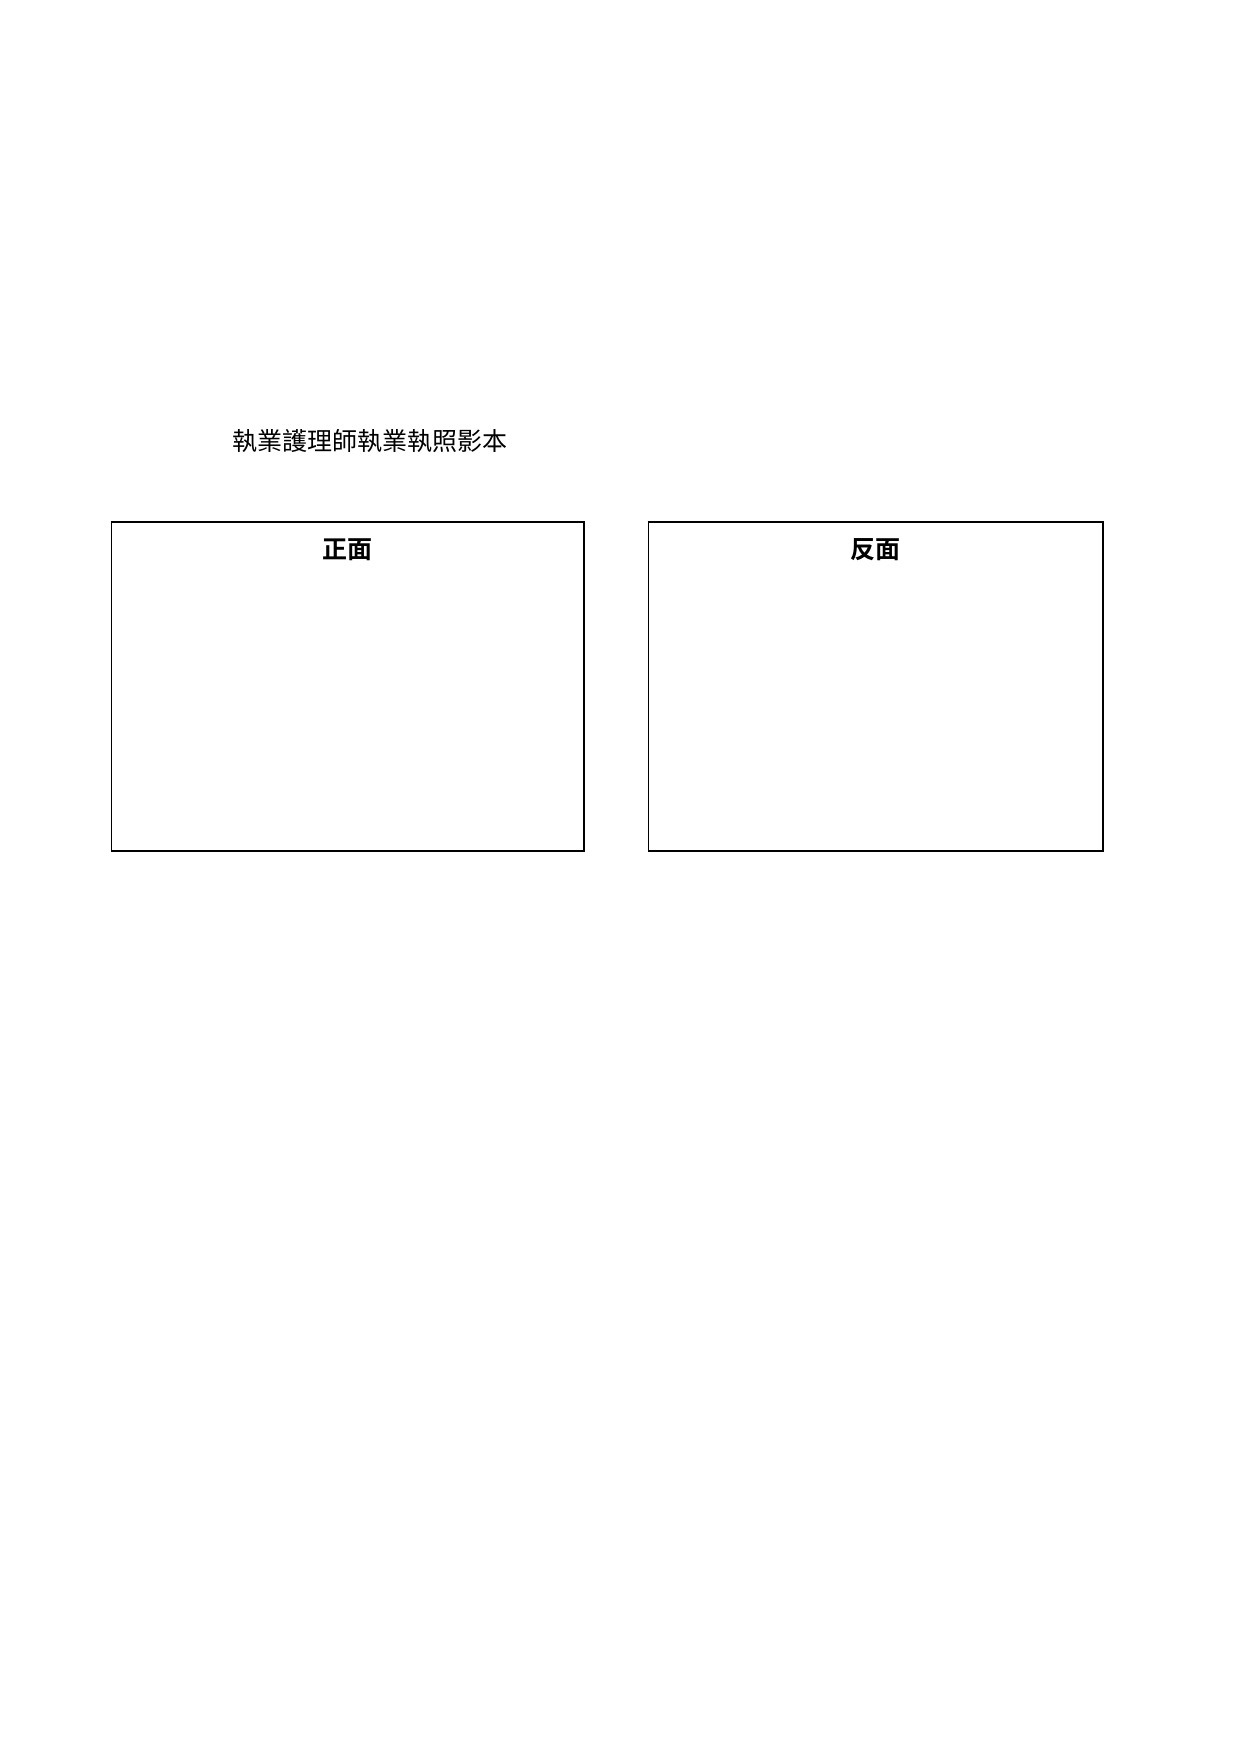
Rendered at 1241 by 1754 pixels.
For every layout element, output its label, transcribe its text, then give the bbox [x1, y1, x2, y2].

text 正面 [127, 530, 568, 566]
text 執業護理師執業執照影本 [175, 421, 565, 458]
text 反面 [664, 530, 1087, 566]
